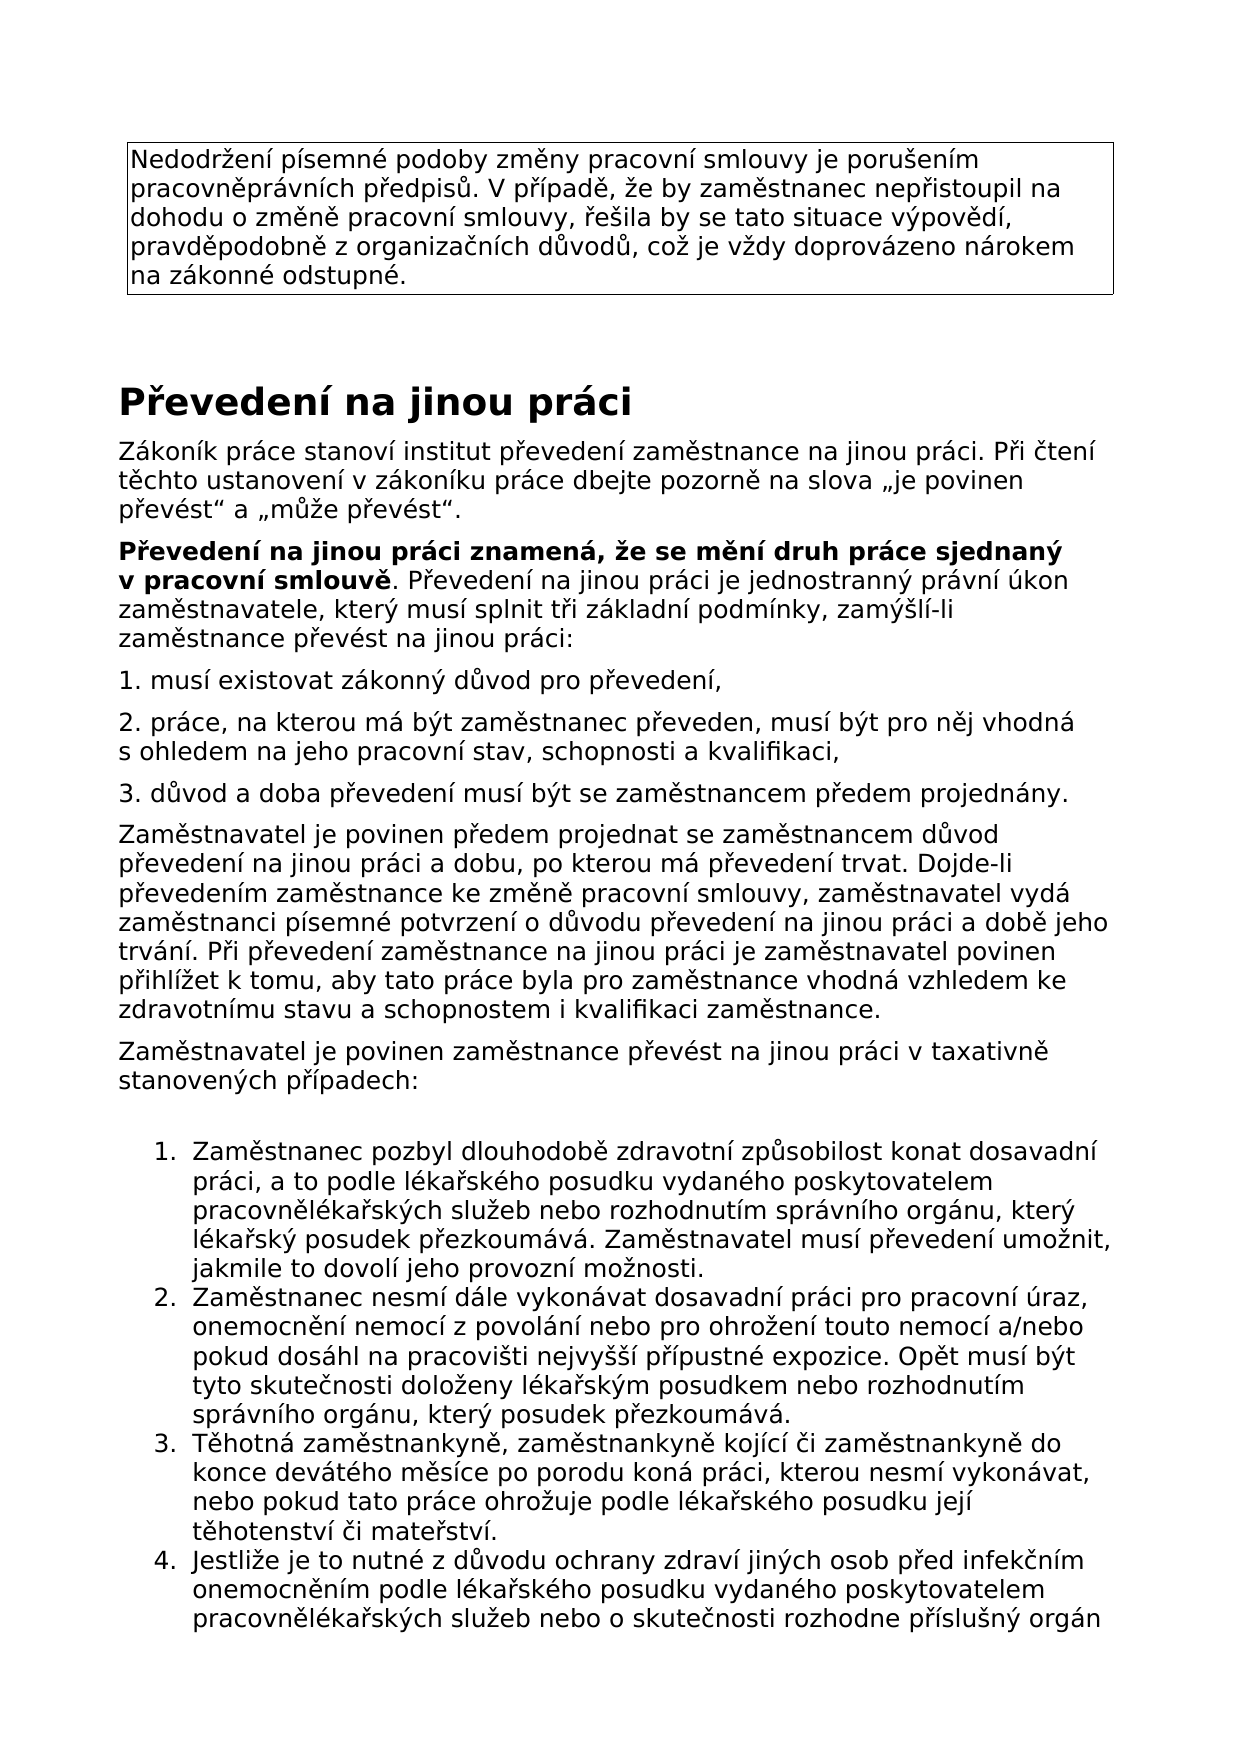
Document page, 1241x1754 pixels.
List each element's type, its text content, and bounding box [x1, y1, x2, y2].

text Zaměstnavatel je povinen zaměstnance převést na jinou práci v taxativně stanovených případech: [118, 1037, 1122, 1096]
text 1. musí existovat zákonný důvod pro převedení, [118, 666, 1122, 696]
text Zaměstnavatel je povinen předem projednat se zaměstnancem důvod převedení na jinou práci a dobu, po kterou má převedení trvat. Dojde-li převedením zaměstnance ke změně pracovní smlouvy, zaměstnavatel vydá zaměstnanci písemné potvrzení o důvodu převedení na jinou práci a době jeho trvání. Při převedení zaměstnance na jinou práci je zaměstnavatel povinen přihlížet k tomu, aby tato práce byla pro zaměstnance vhodná vzhledem ke zdravotnímu stavu a schopnostem i kvalifikaci zaměstnance. [118, 821, 1122, 1025]
list Jestliže je to nutné z důvodu ochrany zdraví jiných osob před infekčním onemocněním podle lékařského posudku vydaného poskytovatelem pracovnělékařských služeb nebo o skutečnosti rozhodne příslušný orgán [177, 1546, 1122, 1633]
text Převedení na jinou práci znamená, že se mění druh práce sjednaný v pracovní smlouvě. Převedení na jinou práci je jednostranný právní úkon zaměstnavatele, který musí splnit tři základní podmínky, zamýšlí-li zaměstnance převést na jinou práci: [118, 537, 1122, 654]
text 2. práce, na kterou má být zaměstnanec převeden, musí být pro něj vhodná s ohledem na jeho pracovní stav, schopnosti a kvalifikaci, [118, 708, 1122, 766]
text 3. důvod a doba převedení musí být se zaměstnancem předem projednány. [118, 779, 1122, 808]
list Zaměstnanec pozbyl dlouhodobě zdravotní způsobilost konat dosavadní práci, a to podle lékařského posudku vydaného poskytovatelem pracovnělékařských služeb nebo rozhodnutím správního orgánu, který lékařský posudek přezkoumává. Zaměstnavatel musí převedení umožnit, jakmile to dovolí jeho provozní možnosti. [177, 1137, 1122, 1283]
list Zaměstnanec nesmí dále vykonávat dosavadní práci pro pracovní úraz, onemocnění nemocí z povolání nebo pro ohrožení touto nemocí a/nebo pokud dosáhl na pracovišti nejvyšší přípustné expozice. Opět musí být tyto skutečnosti doloženy lékařským posudkem nebo rozhodnutím správního orgánu, který posudek přezkoumává. [177, 1283, 1122, 1429]
subtitle Převedení na jinou práci [118, 381, 1122, 425]
table_header Nedodržení písemné podoby změny pracovní smlouvy je porušením pracovněprávních předpisů. V případě, že by zaměstnanec nepřistoupil na dohodu o změně pracovní smlouvy, řešila by se tato situace výpovědí, pravděpodobně z organizačních důvodů, což je vždy doprovázeno nárokem na zákonné odstupné. [128, 143, 1113, 293]
list Těhotná zaměstnankyně, zaměstnankyně kojící či zaměstnankyně do konce devátého měsíce po porodu koná práci, kterou nesmí vykonávat, nebo pokud tato práce ohrožuje podle lékařského posudku její těhotenství či mateřství. [177, 1429, 1122, 1546]
text Zákoník práce stanoví institut převedení zaměstnance na jinou práci. Při čtení těchto ustanovení v zákoníku práce dbejte pozorně na slova „je povinen převést“ a „může převést“. [118, 437, 1122, 525]
